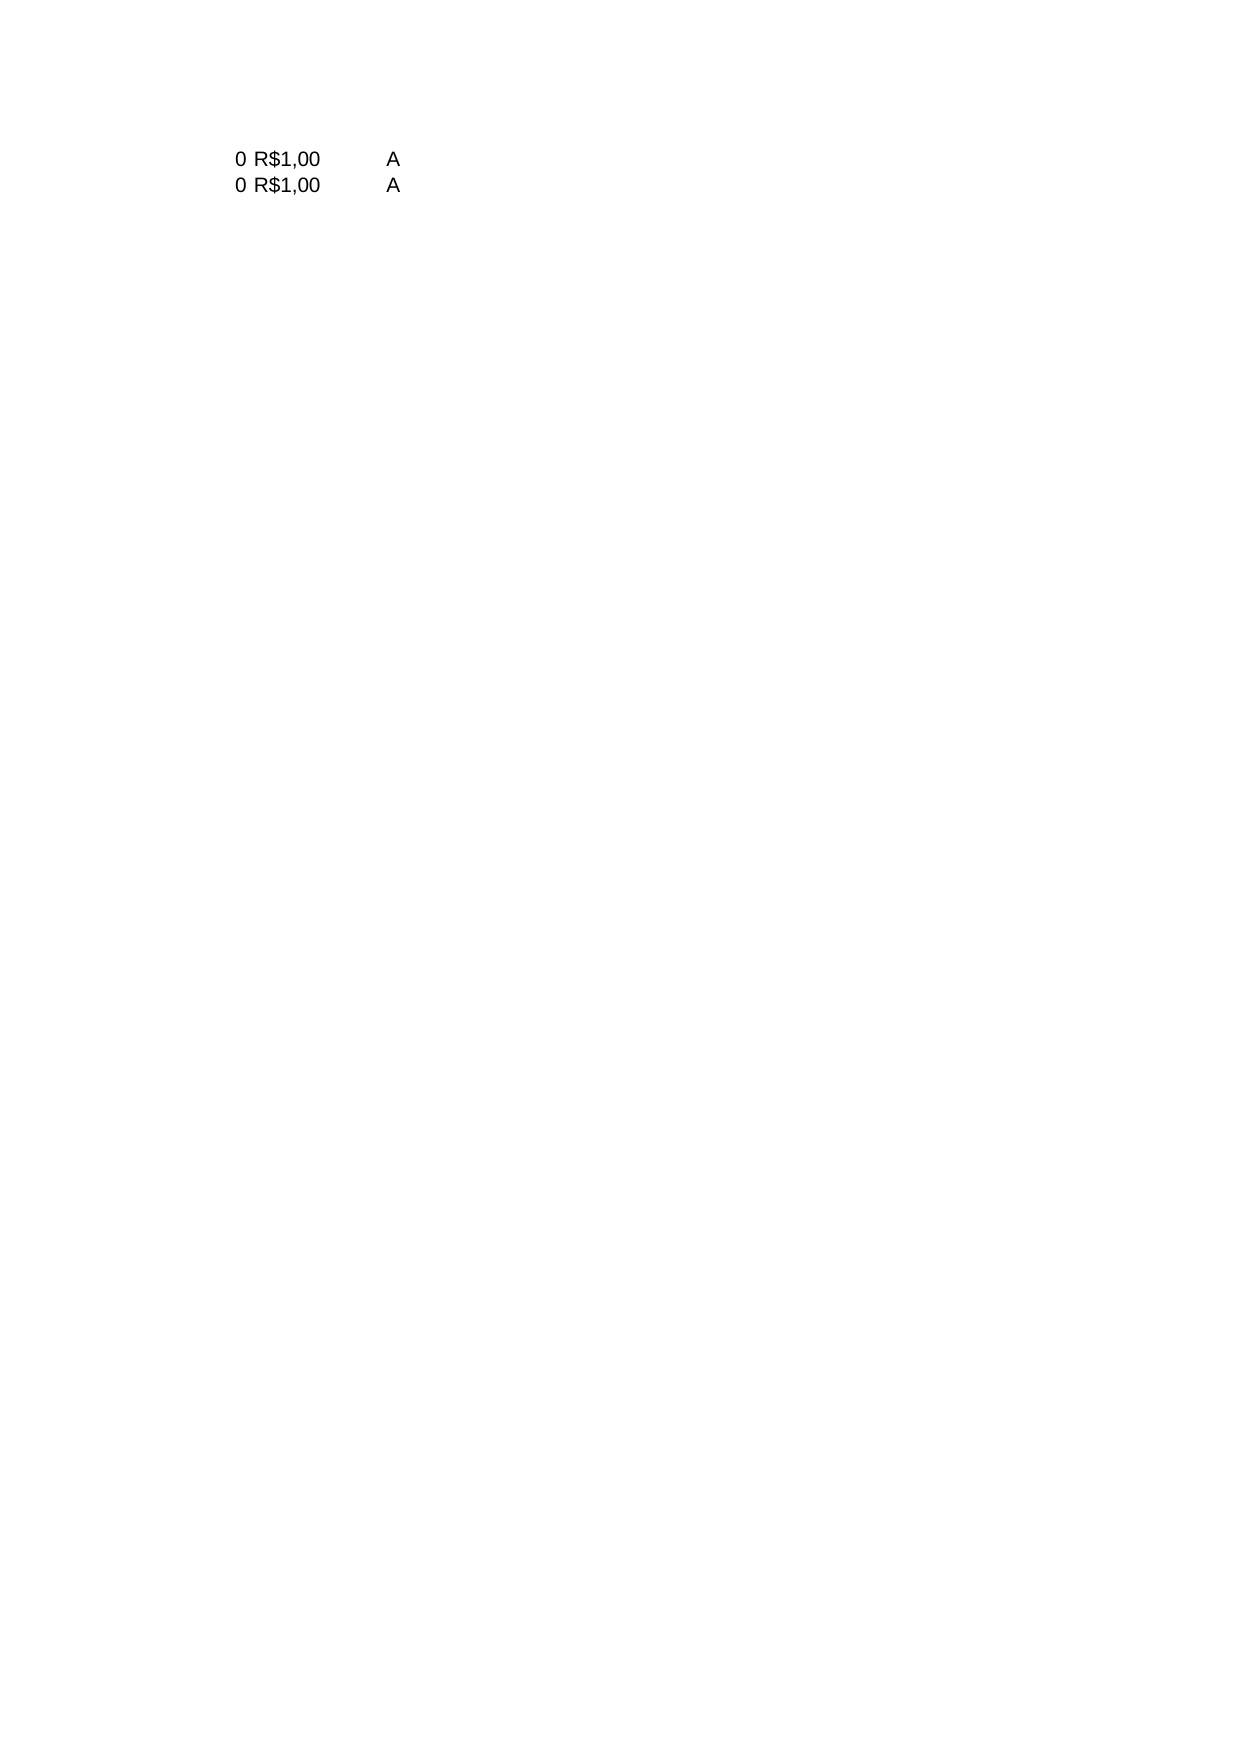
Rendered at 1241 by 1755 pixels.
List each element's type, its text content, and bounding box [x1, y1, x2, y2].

text 0 R$1,00 A [235, 173, 1066, 197]
text 0 R$1,00 A [235, 147, 1066, 171]
